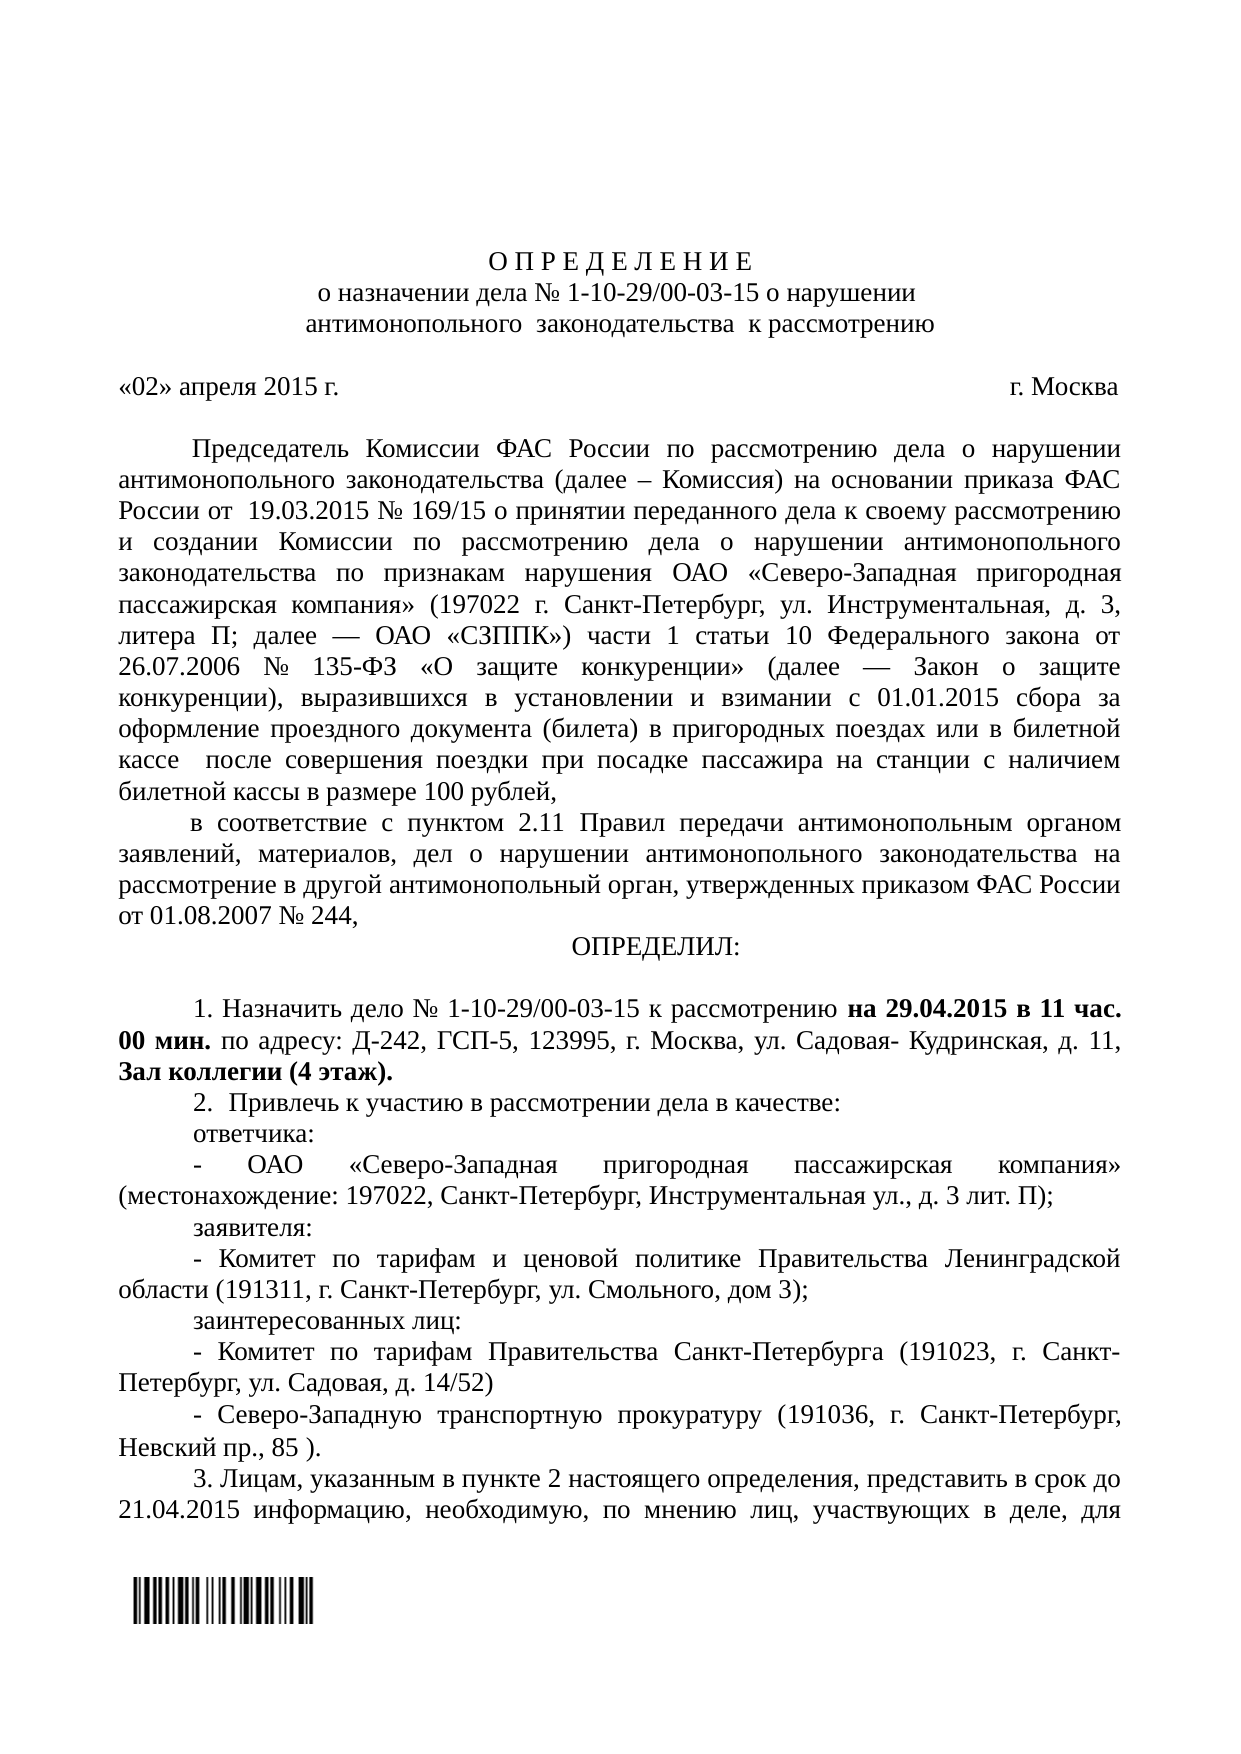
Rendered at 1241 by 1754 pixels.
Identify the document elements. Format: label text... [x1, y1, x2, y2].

text «02» апреля 2015 г. г. Москва [118, 370, 1122, 401]
text - Северо-Западную транспортную прокуратуру (191036, г. Санкт-Петербург, Невский пр., 85 ). [118, 1397, 1122, 1462]
text Председатель Комиссии ФАС России по рассмотрению дела о нарушении антимонопольного законодательства (далее – Комиссия) на основании приказа ФАС России от 19.03.2015 № 169/15 о принятии переданного дела к своему рассмотрению и создании Комиссии по рассмотрению дела о нарушении антимонопольного законодательства по признакам нарушения ОАО «Северо-Западная пригородная пассажирская компания» (197022 г. Санкт-Петербург, ул. Инструментальная, д. 3, литера П; далее — ОАО «СЗППК») части 1 статьи 10 Федерального закона от 26.07.2006 № 135-ФЗ «О защите конкуренции» (далее — Закон о защите конкуренции), выразившихся в установлении и взимании с 01.01.2015 сбора за оформление проездного документа (билета) в пригородных поездах или в билетной кассе после совершения поездки при посадке пассажира на станции с наличием билетной кассы в размере 100 рублей, [118, 432, 1122, 806]
text - Комитет по тарифам Правительства Санкт-Петербурга (191023, г. Санкт-Петербург, ул. Садовая, д. 14/52) [118, 1335, 1122, 1397]
text антимонопольного законодательства к рассмотрению [118, 307, 1122, 338]
text ответчика: [118, 1117, 1122, 1148]
text - ОАО «Северо-Западная пригородная пассажирская компания» (местонахождение: 197022, Санкт-Петербург, Инструментальная ул., д. 3 лит. П); [118, 1148, 1122, 1211]
text ОПРЕДЕЛИЛ: [118, 930, 1122, 961]
text 3. Лицам, указанным в пункте 2 настоящего определения, представить в срок до 21.04.2015 информацию, необходимую, по мнению лиц, участвующих в деле, для [118, 1462, 1122, 1525]
text О П Р Е Д Е Л Е Н И Е [118, 245, 1122, 276]
text в соответствие с пунктом 2.11 Правил передачи антимонопольным органом заявлений, материалов, дел о нарушении антимонопольного законодательства на рассмотрение в другой антимонопольный орган, утвержденных приказом ФАС России от 01.08.2007 № 244, [118, 806, 1122, 930]
text 1. Назначить дело № 1-10-29/00-03-15 к рассмотрению на 29.04.2015 в 11 час. 00 мин. по адресу: Д-242, ГСП-5, 123995, г. Москва, ул. Садовая- Кудринская, д. 11, Зал коллегии (4 этаж). [118, 993, 1122, 1086]
text заявителя: [118, 1211, 1122, 1242]
text заинтересованных лиц: [118, 1304, 1122, 1335]
text о назначении дела № 1-10-29/00-03-15 о нарушении [118, 276, 1122, 307]
list Привлечь к участию в рассмотрении дела в качестве: [118, 1086, 1122, 1117]
picture [118, 1577, 331, 1624]
text - Комитет по тарифам и ценовой политике Правительства Ленинградской области (191311, г. Санкт-Петербург, ул. Смольного, дом 3); [118, 1242, 1122, 1304]
